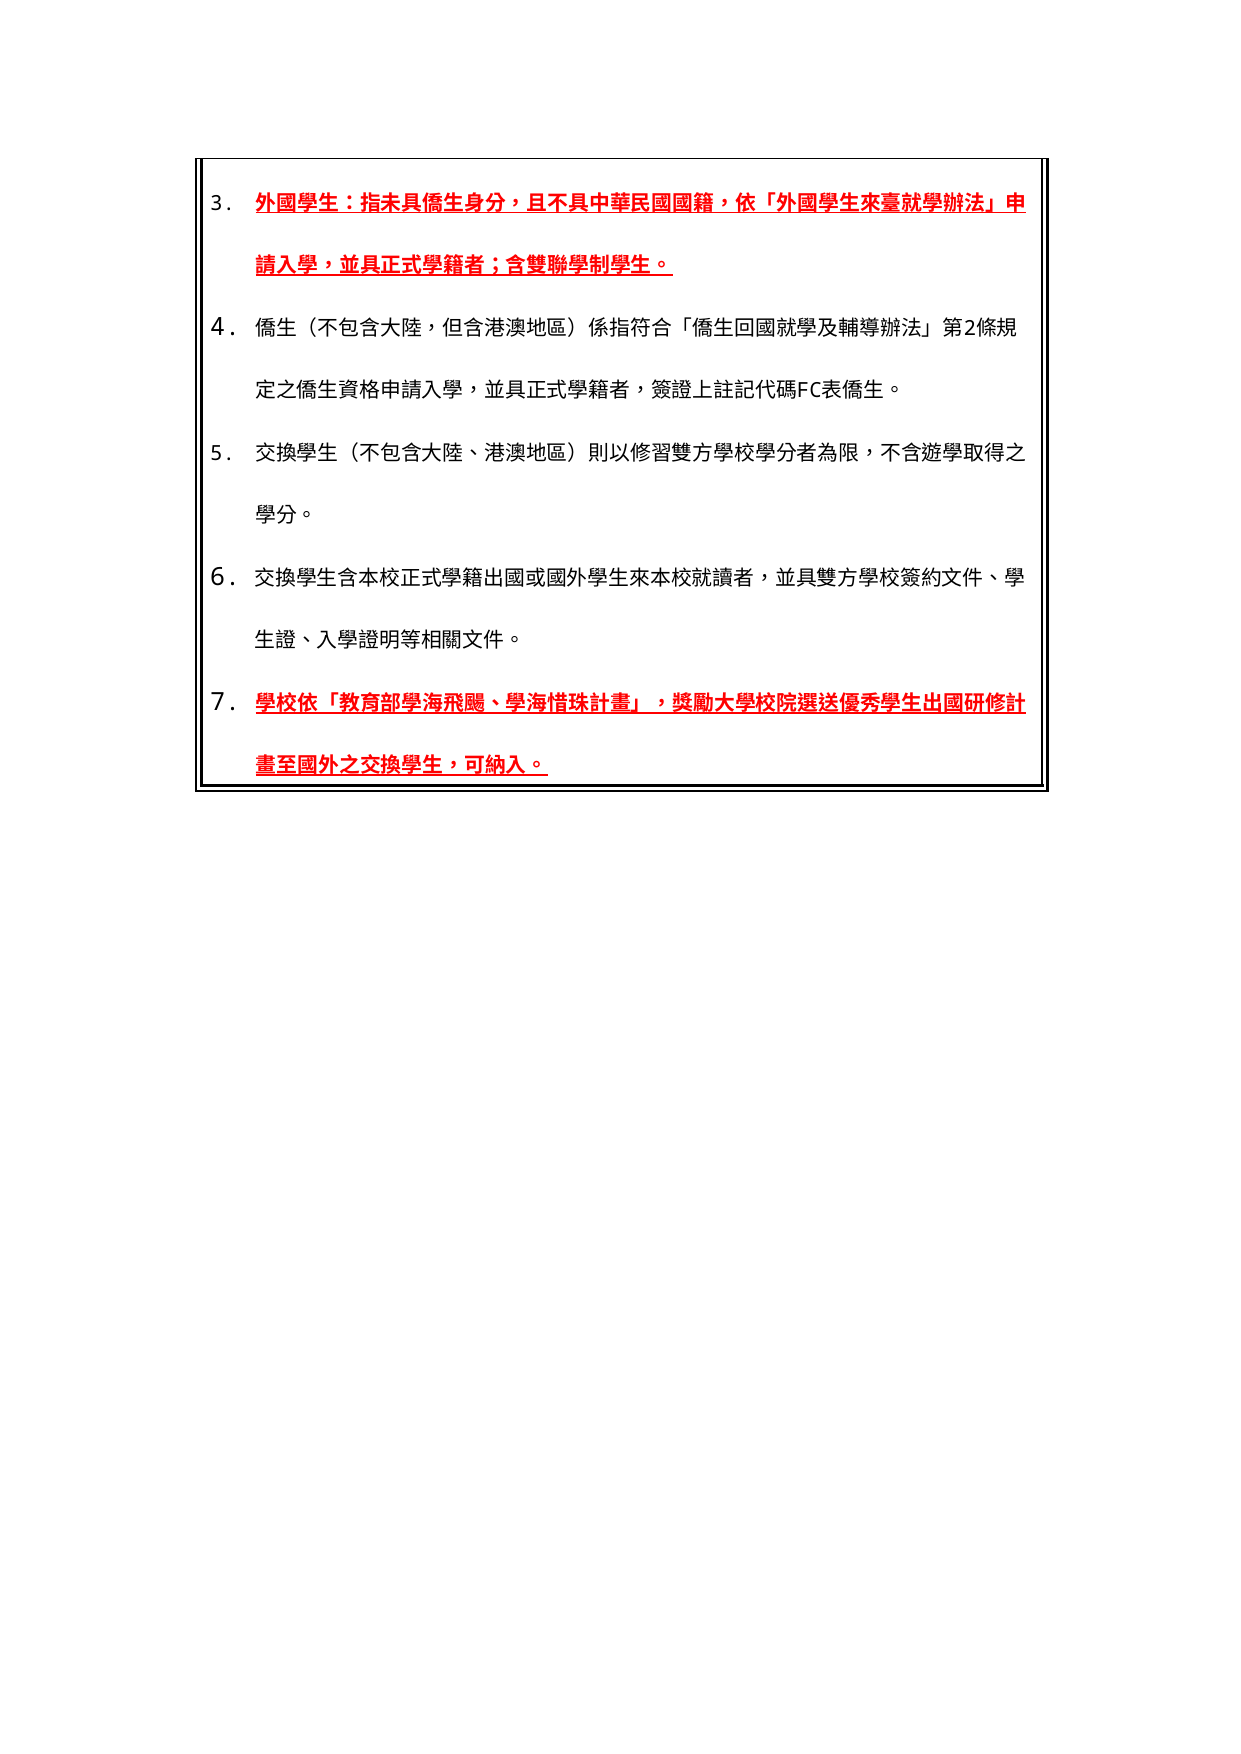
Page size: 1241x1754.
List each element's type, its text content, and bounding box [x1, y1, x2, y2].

table_cell 說明： 請以系所為基準填寫學生人數。 以各校99年3月15日具備正式學籍之外國學生、僑生及交換學生人數，不包含延畢生(繳納全額學雜費及僅繳納學分費者)。 外國學生：指未具僑生身分，且不具中華民國國籍，依「外國學生來臺就學辦法」申請入學，並具正式學籍者；含雙聯學制學生。 僑生（不包含大陸，但含港澳地區）係指符合「僑生回國就學及輔導辦法」第2條規定之僑生資格申請入學，並具正式學籍者，簽證上註記代碼FC表僑生。 交換學生（不包含大陸、港澳地區）則以修習雙方學校學分者為限，不含遊學取得之學分。 交換學生含本校正式學籍出國或國外學生來本校就讀者，並具雙方學校簽約文件、學生證、入學證明等相關文件。 學校依「教育部學海飛颺、學海惜珠計畫」，獎勵大學校院選送優秀學生出國研修計畫至國外之交換學生，可納入。 [203, 159, 1041, 784]
